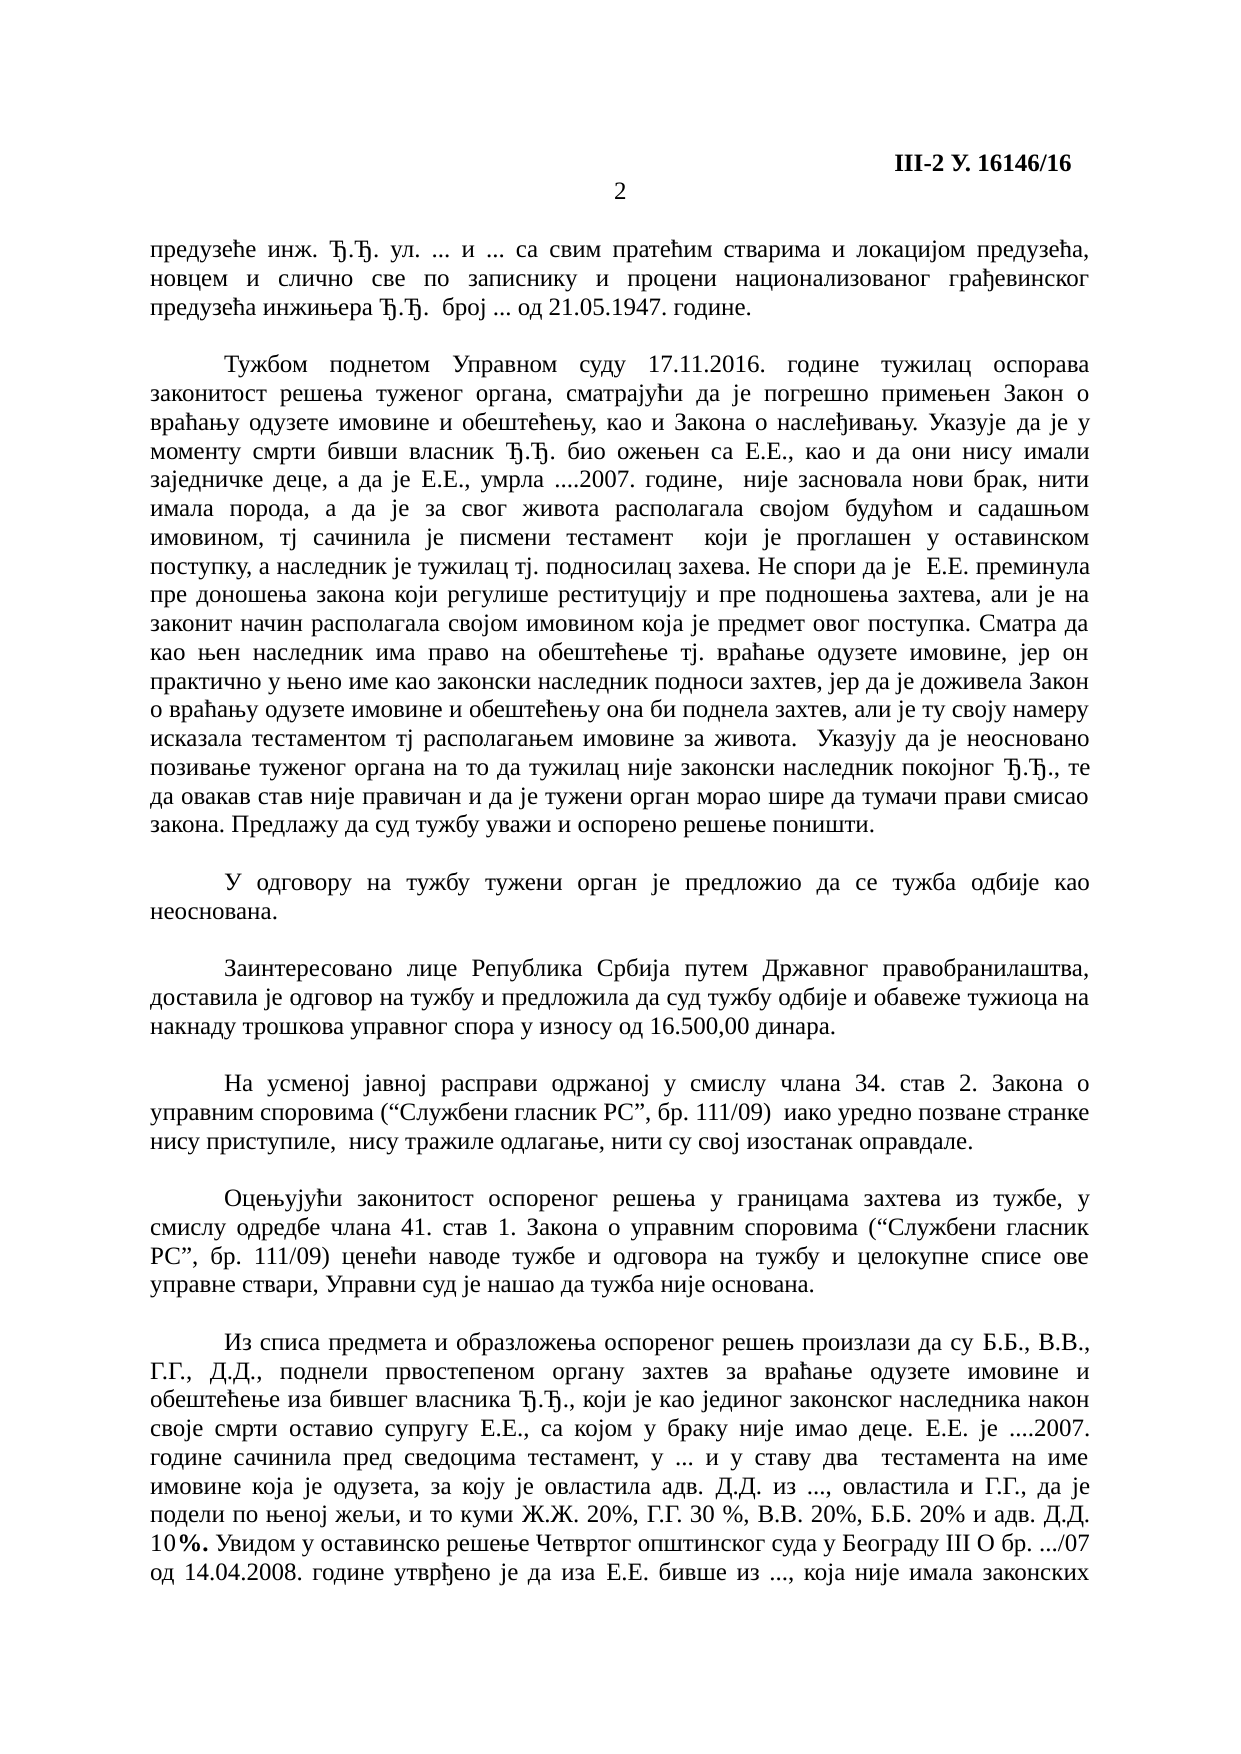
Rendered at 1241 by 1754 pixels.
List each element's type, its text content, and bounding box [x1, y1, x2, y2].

text Оцењујући законитост оспореног решења у границама захтева из тужбе, у смислу одредбе члана 41. став 1. Закона о управним споровима (“Службени гласник РС”, бр. 111/09) ценећи наводе тужбе и одговора на тужбу и целокупне списе ове управне ствари, Управни суд је нашао да тужба није основана. [150, 1183, 1090, 1298]
text предузеће инж. Ђ.Ђ. ул. ... и ... са свим пратећим стварима и локацијом предузећа, новцем и слично све по записнику и процени национализованог грађевинског предузећа инжињера Ђ.Ђ. број ... од 21.05.1947. године. [150, 234, 1090, 321]
text Тужбом поднетом Управном суду 17.11.2016. године тужилац оспорава законитост решења туженог органа, сматрајући да је погрешно примењен Закон о враћању одузете имовине и обештећењу, као и Закона о наслеђивању. Указује да је у моменту смрти бивши власник Ђ.Ђ. био ожењен са Е.Е., као и да они нису имали заједничке деце, а да је Е.Е., умрла ....2007. године, није засновала нови брак, нити имала порода, а да је за свог живота располагала својом будућом и садашњом имовином, тј сачинила је писмени тестамент који је проглашен у оставинском поступку, а наследник је тужилац тј. подносилац захева. Не спори да је Е.Е. преминула пре доношења закона који регулише реституцију и пре подношења захтева, али је на законит начин располагала својом имовином која је предмет овог поступка. Сматра да као њен наследник има право на обештећење тј. враћање одузете имовине, јер он практично у њено име као законски наследник подноси захтев, јер да је доживела Закон о враћању одузете имовине и обештећењу она би поднела захтев, али је ту своју намеру исказала тестаментом тј располагањем имовине за живота. Указују да је неосновано позивање туженог органа на то да тужилац није законски наследник покојног Ђ.Ђ., те да овакав став није правичан и да је тужени орган морао шире да тумачи прави смисао закона. Предлажу да суд тужбу уважи и оспорено решење поништи. [150, 349, 1090, 838]
text Из списа предмета и образложења оспореног решењ произлази да су Б.Б., В.В., Г.Г., Д.Д., поднели првостепеном органу захтев за враћање одузете имовине и обештећење иза бившег власника Ђ.Ђ., који је као јединог законског наследника након своје смрти оставио супругу Е.Е., са којом у браку није имао деце. Е.Е. је ....2007. године сачинила пред сведоцима тестамент, у ... и у ставу два тестамента на име имовине која је одузета, за коју је овластила адв. Д.Д. из ..., овластила и Г.Г., да је подели по њеној жељи, и то куми Ж.Ж. 20%, Г.Г. 30 %, В.В. 20%, Б.Б. 20% и адв. Д.Д. 10%. Увидом у оставинско решење Четвртог општинског суда у Београду III О бр. .../07 од 14.04.2008. године утврђено је да иза Е.Е. бивше из ..., која није имала законских [150, 1327, 1090, 1586]
text Заинтересовано лице Република Србија путем Државног правобранилаштва, доставила је одговор на тужбу и предложила да суд тужбу одбије и обавеже тужиоца на накнаду трошкова управног спора у износу од 16.500,00 динара. [150, 953, 1090, 1039]
text На усменој јавној расправи одржаној у смислу члана 34. став 2. Закона о управним споровима (“Службени гласник РС”, бр. 111/09) иако уредно позване странке нису приступиле, нису тражиле одлагање, нити су свој изостанак оправдале. [150, 1068, 1090, 1154]
text У одговору на тужбу тужени орган је предложио да се тужба одбије као неоснована. [150, 867, 1090, 924]
